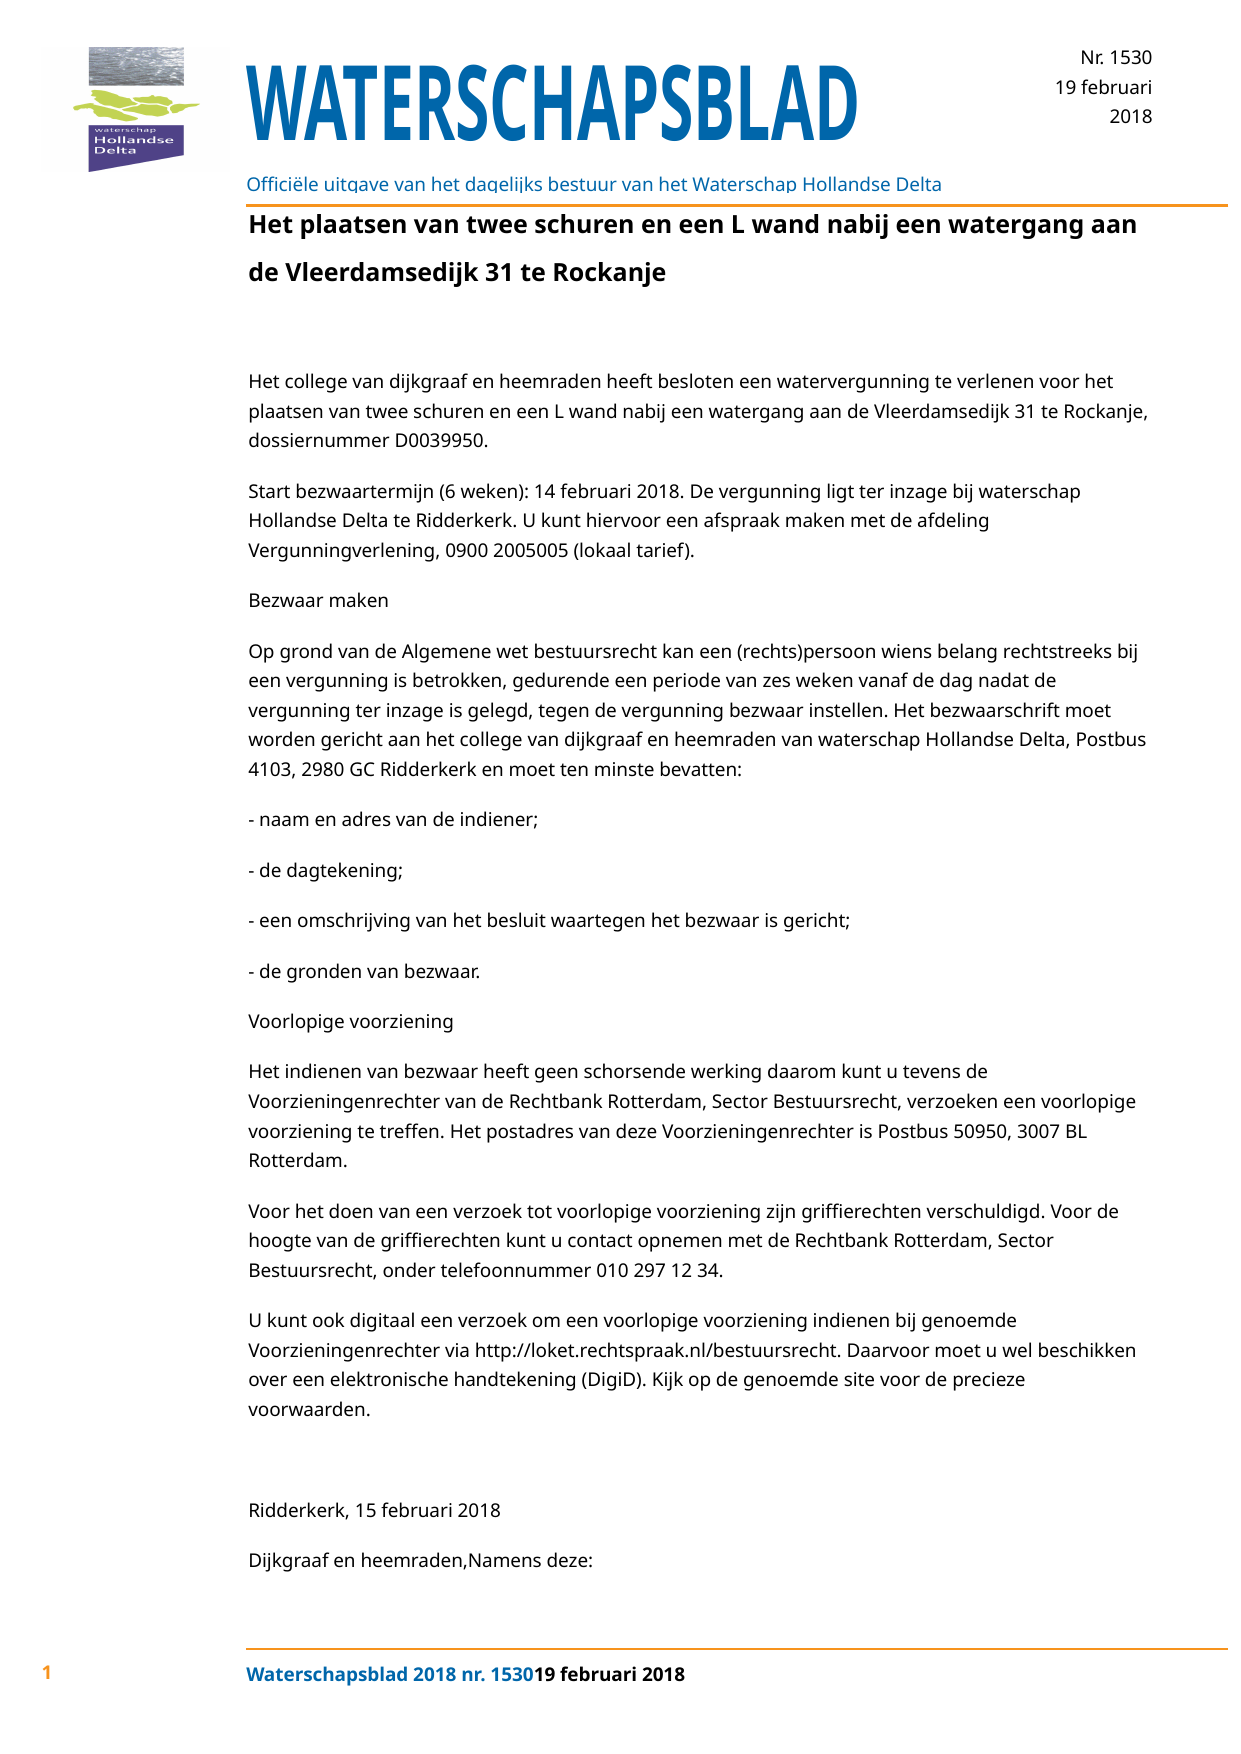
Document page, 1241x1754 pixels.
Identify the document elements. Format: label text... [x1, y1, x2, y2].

text Voor het doen van een verzoek tot voorlopige voorziening zijn griffierechten verschuldigd. Voor de hoogte van de griffierechten kunt u contact opnemen met de Rechtbank Rotterdam, Sector Bestuursrecht, onder telefoonnummer 010 297 12 34. [248, 1198, 1152, 1283]
picture [41, 47, 231, 172]
text U kunt ook digitaal een verzoek om een voorlopige voorziening indienen bij genoemde Voorzieningenrechter via http://loket.rechtspraak.nl/bestuursrecht. Daarvoor moet u wel beschikken over een elektronische handtekening (DigiD). Kijk op de genoemde site voor de precieze voorwaarden. [248, 1307, 1152, 1422]
text Bezwaar maken [248, 587, 1152, 613]
text Op grond van de Algemene wet bestuursrecht kan een (rechts)persoon wiens belang rechtstreeks bij een vergunning is betrokken, gedurende een periode van zes weken vanaf de dag nadat de vergunning ter inzage is gelegd, tegen de vergunning bezwaar instellen. Het bezwaarschrift moet worden gericht aan het college van dijkgraaf en heemraden van waterschap Hollandse Delta, Postbus 4103, 2980 GC Ridderkerk en moet ten minste bevatten: [248, 638, 1152, 782]
text Het college van dijkgraaf en heemraden heeft besloten een watervergunning te verlenen voor het plaatsen van twee schuren en een L wand nabij een watergang aan de Vleerdamsedijk 31 te Rockanje, dossiernummer D0039950. [248, 368, 1152, 453]
text Voorlopige voorziening [248, 1008, 1152, 1034]
text Dijkgraaf en heemraden,Namens deze: [248, 1547, 1152, 1573]
text Het indienen van bezwaar heeft geen schorsende werking daarom kunt u tevens de Voorzieningenrechter van de Rechtbank Rotterdam, Sector Bestuursrecht, verzoeken een voorlopige voorziening te treffen. Het postadres van deze Voorzieningenrechter is Postbus 50950, 3007 BL Rotterdam. [248, 1059, 1152, 1173]
text Ridderkerk, 15 februari 2018 [248, 1497, 1152, 1523]
text Het plaatsen van twee schuren en een L wand nabij een watergang aan de Vleerdamsedijk 31 te Rockanje [248, 207, 1152, 288]
text - de gronden van bezwaar. [248, 958, 1152, 984]
text - de dagtekening; [248, 857, 1152, 883]
text - naam en adres van de indiener; [248, 807, 1152, 832]
text - een omschrijving van het besluit waartegen het bezwaar is gericht; [248, 907, 1152, 933]
text Start bezwaartermijn (6 weken): 14 februari 2018. De vergunning ligt ter inzage bij waterschap Hollandse Delta te Ridderkerk. U kunt hiervoor een afspraak maken met de afdeling Vergunningverlening, 0900 2005005 (lokaal tarief). [248, 478, 1152, 563]
